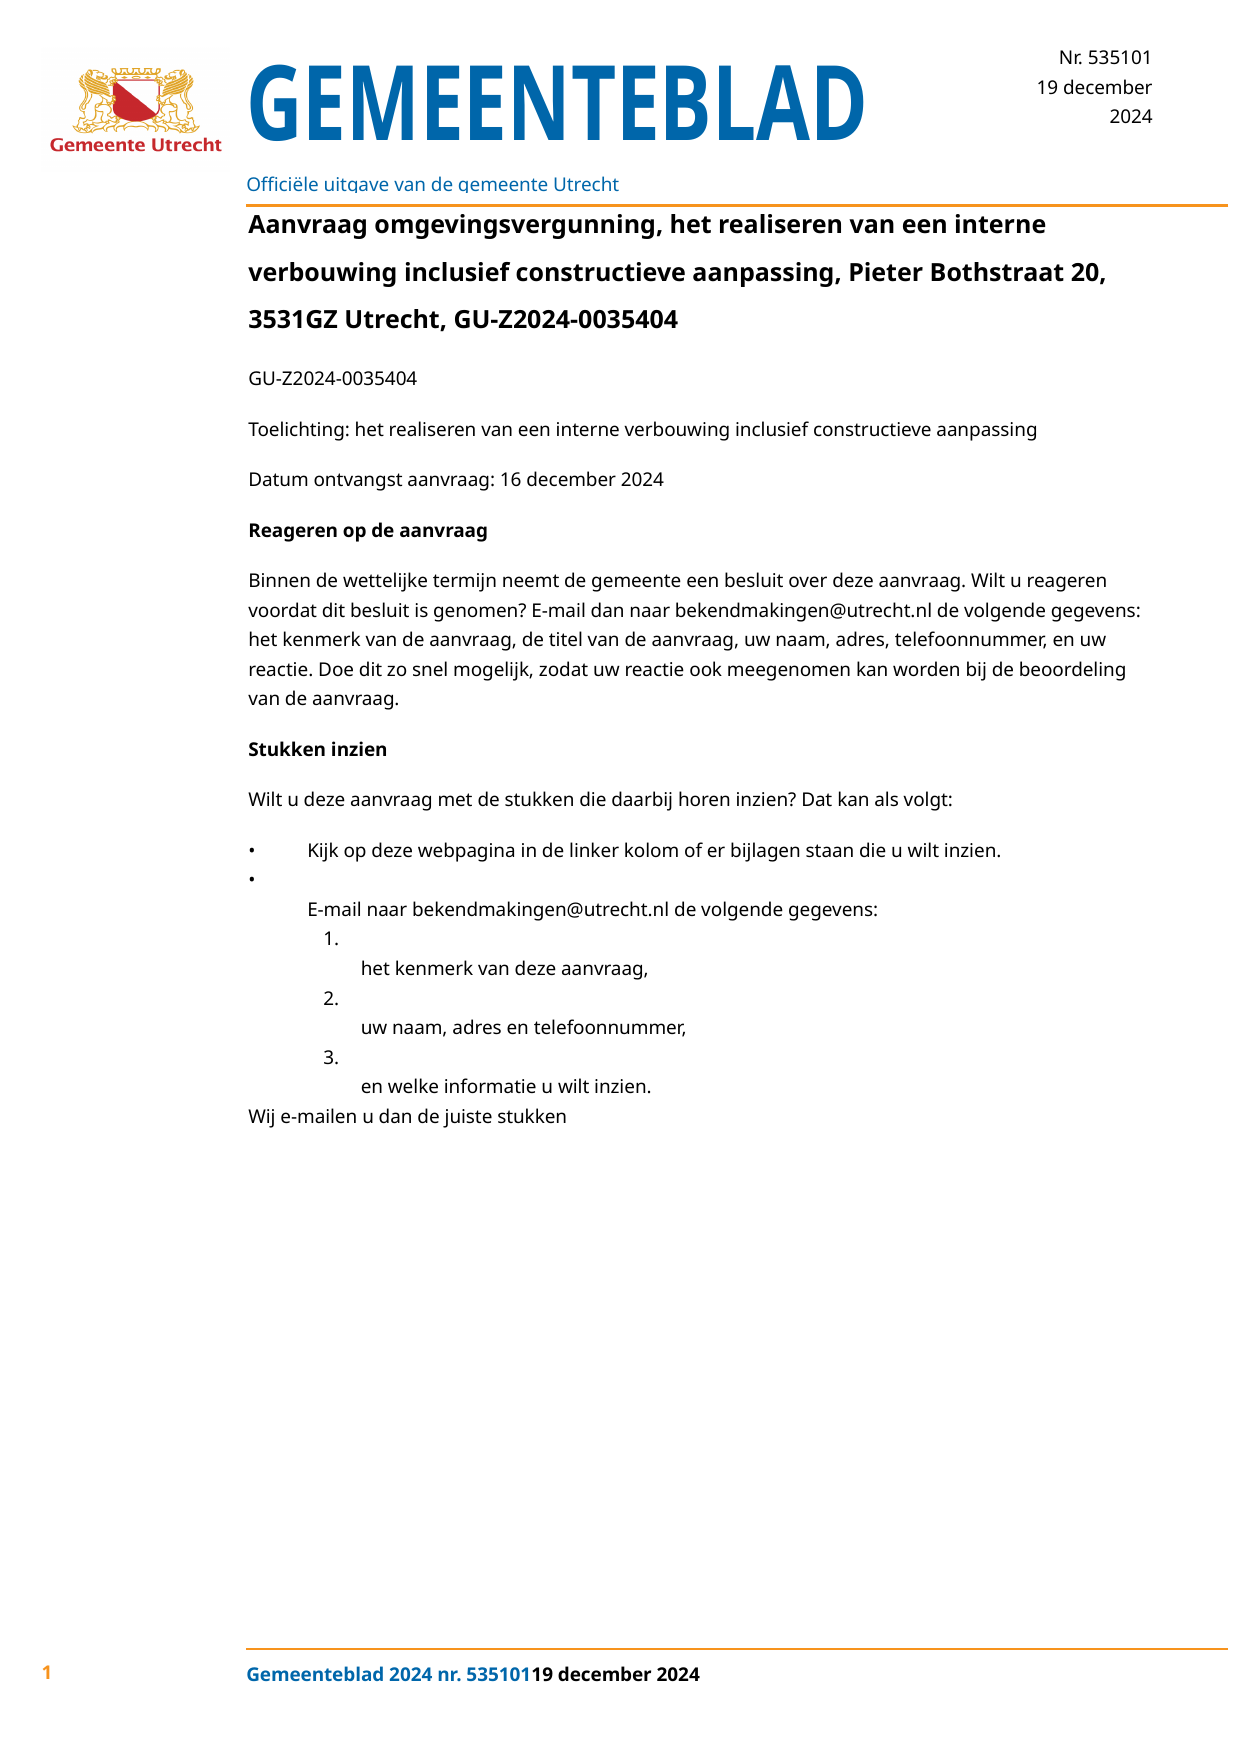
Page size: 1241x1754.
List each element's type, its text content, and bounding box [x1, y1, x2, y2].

text Datum ontvangst aanvraag: 16 december 2024 [248, 466, 1152, 492]
text Aanvraag omgevingsvergunning, het realiseren van een interne verbouwing inclusief constructieve aanpassing, Pieter Bothstraat 20, 3531GZ Utrecht, GU-Z2024-0035404 [248, 207, 1152, 336]
list het kenmerk van deze aanvraag, [323, 955, 1152, 981]
text Wij e-mailen u dan de juiste stukken [248, 1103, 1152, 1129]
text Wilt u deze aanvraag met de stukken die daarbij horen inzien? Dat kan als volgt: [248, 786, 1152, 812]
text GU-Z2024-0035404 [248, 366, 1152, 391]
list en welke informatie u wilt inzien. [323, 1073, 1152, 1099]
text Stukken inzien [248, 736, 1152, 762]
text Binnen de wettelijke termijn neemt de gemeente een besluit over deze aanvraag. Wilt u reageren voordat dit besluit is genomen? E-mail dan naar bekendmakingen@utrecht.nl de volgende gegevens: het kenmerk van de aanvraag, de titel van de aanvraag, uw naam, adres, telefoonnummer, en uw reactie. Doe dit zo snel mogelijk, zodat uw reactie ook meegenomen kan worden bij de beoordeling van de aanvraag. [248, 567, 1152, 711]
text Toelichting: het realiseren van een interne verbouwing inclusief constructieve aanpassing [248, 416, 1152, 442]
list Kijk op deze webpagina in de linker kolom of er bijlagen staan die u wilt inzien. [248, 837, 1152, 862]
text Reageren op de aanvraag [248, 517, 1152, 542]
list uw naam, adres en telefoonnummer, [323, 1014, 1152, 1040]
picture [41, 47, 231, 172]
list E-mail naar bekendmakingen@utrecht.nl de volgende gegevens: [248, 896, 1152, 922]
